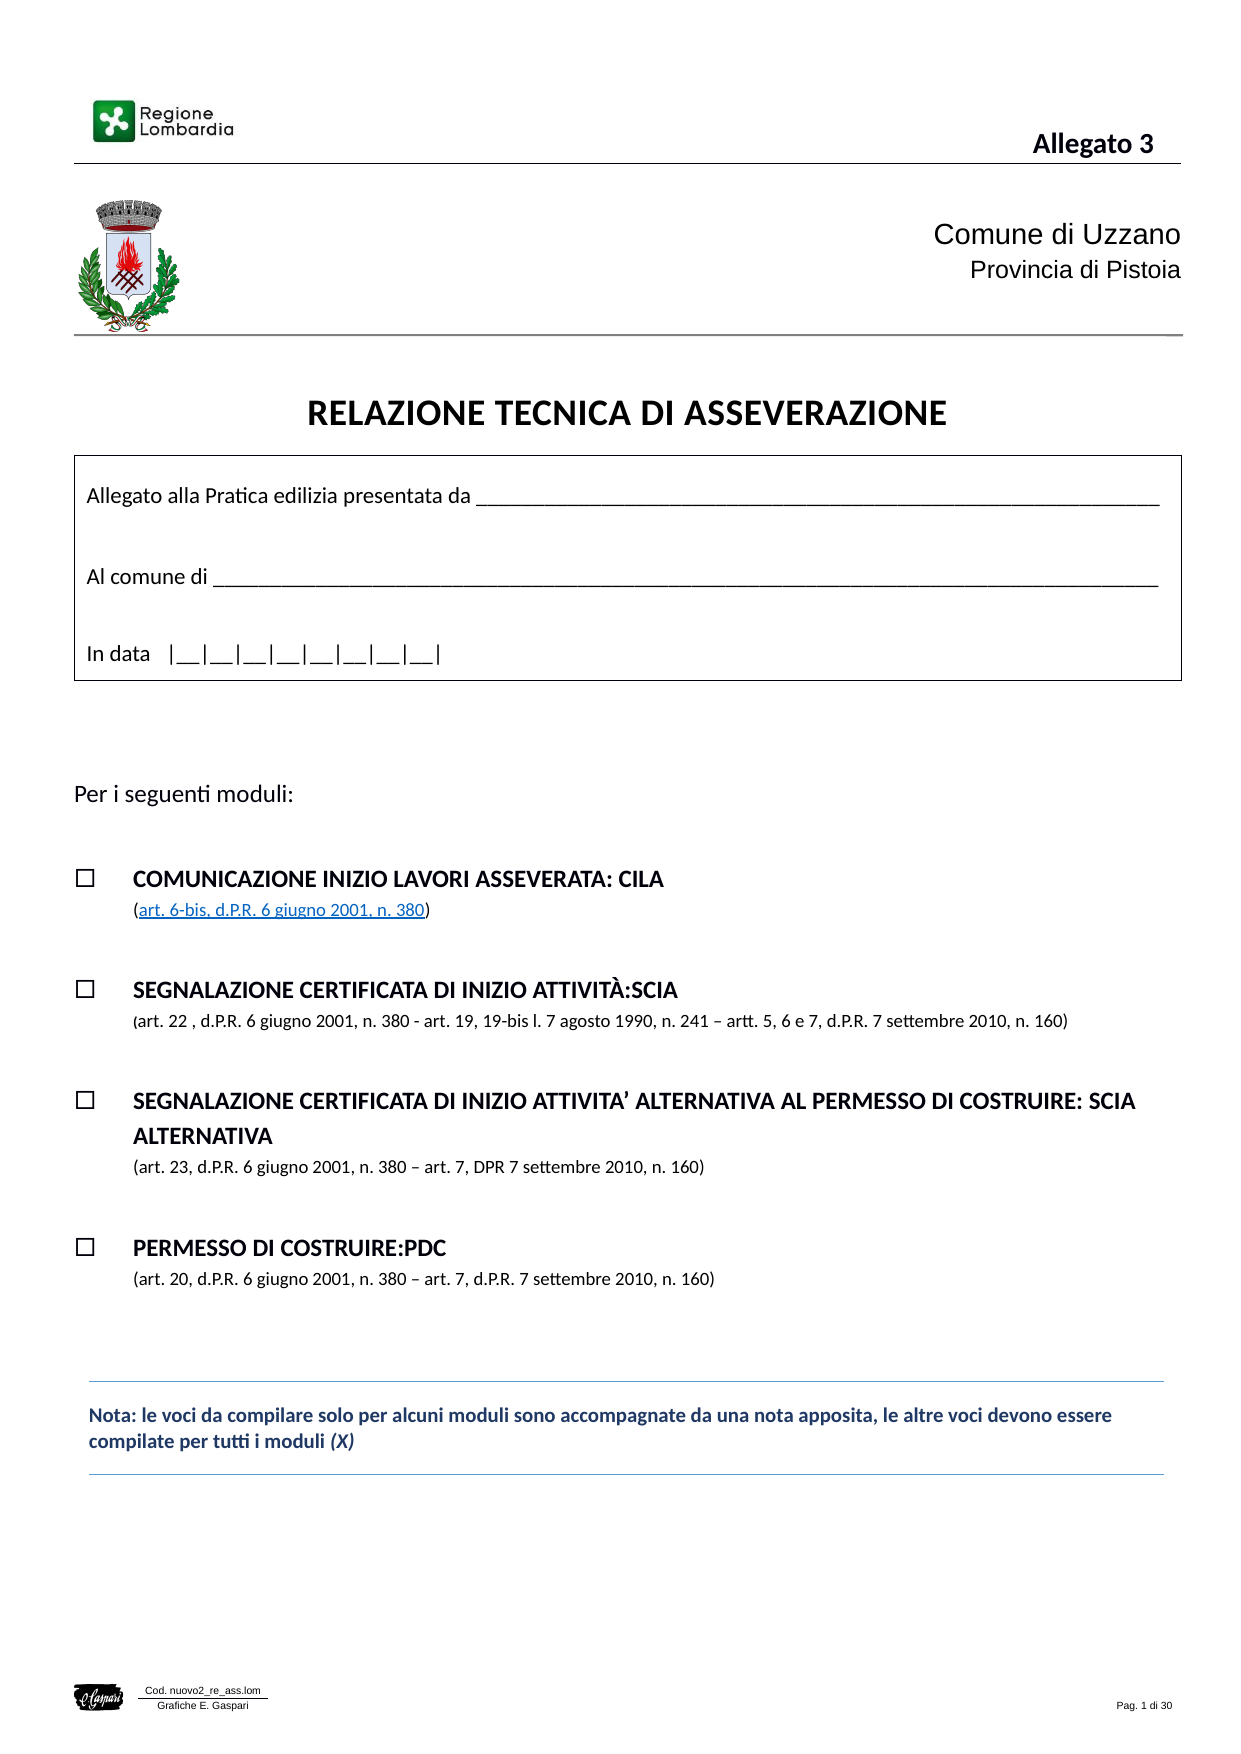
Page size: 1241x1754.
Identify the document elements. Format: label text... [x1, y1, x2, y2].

subtitle SEGNALAZIONE CERTIFICATA DI INIZIO ATTIVITA’ ALTERNATIVA AL PERMESSO DI COSTRUIRE: SCIA ALTERNATIVA [74, 1085, 1181, 1151]
text Provincia di Pistoia [180, 255, 1181, 284]
table_header Allegato alla Pratica edilizia presentata da ____________________________________________________________ Al comune di ___________________________________________________________________________________ In data |__|__|__|__|__|__|__|__| [75, 456, 1181, 680]
text (art. 6-bis, d.P.R. 6 giugno 2001, n. 380) [133, 898, 1181, 921]
text Nota: le voci da compilare solo per alcuni moduli sono accompagnate da una nota apposita, le altre voci devono essere compilate per tutti i moduli (X) [89, 1382, 1164, 1474]
text Comune di Uzzano [180, 217, 1181, 250]
subtitle PERMESSO DI COSTRUIRE:PDC [74, 1232, 1181, 1262]
text (art. 20, d.P.R. 6 giugno 2001, n. 380 – art. 7, d.P.R. 7 settembre 2010, n. 160) [133, 1267, 1181, 1290]
subtitle COMUNICAZIONE INIZIO LAVORI ASSEVERATA: CILA [74, 863, 1181, 893]
picture [79, 87, 246, 155]
title RELAZIONE TECNICA DI ASSEVERAZIONE [74, 389, 1181, 434]
text (art. 23, d.P.R. 6 giugno 2001, n. 380 – art. 7, DPR 7 settembre 2010, n. 160) [133, 1155, 1181, 1178]
text (art. 22 , d.P.R. 6 giugno 2001, n. 380 - art. 19, 19-bis l. 7 agosto 1990, n. 241 – artt. 5, 6 e 7, d.P.R. 7 settembre 2010, n. 160) [133, 1009, 1181, 1032]
picture [73, 1683, 124, 1711]
subtitle SEGNALAZIONE CERTIFICATA DI INIZIO ATTIVITÀ:SCIA [74, 974, 1181, 1004]
subtitle Per i seguenti moduli: [74, 778, 1181, 808]
picture [78, 200, 180, 332]
